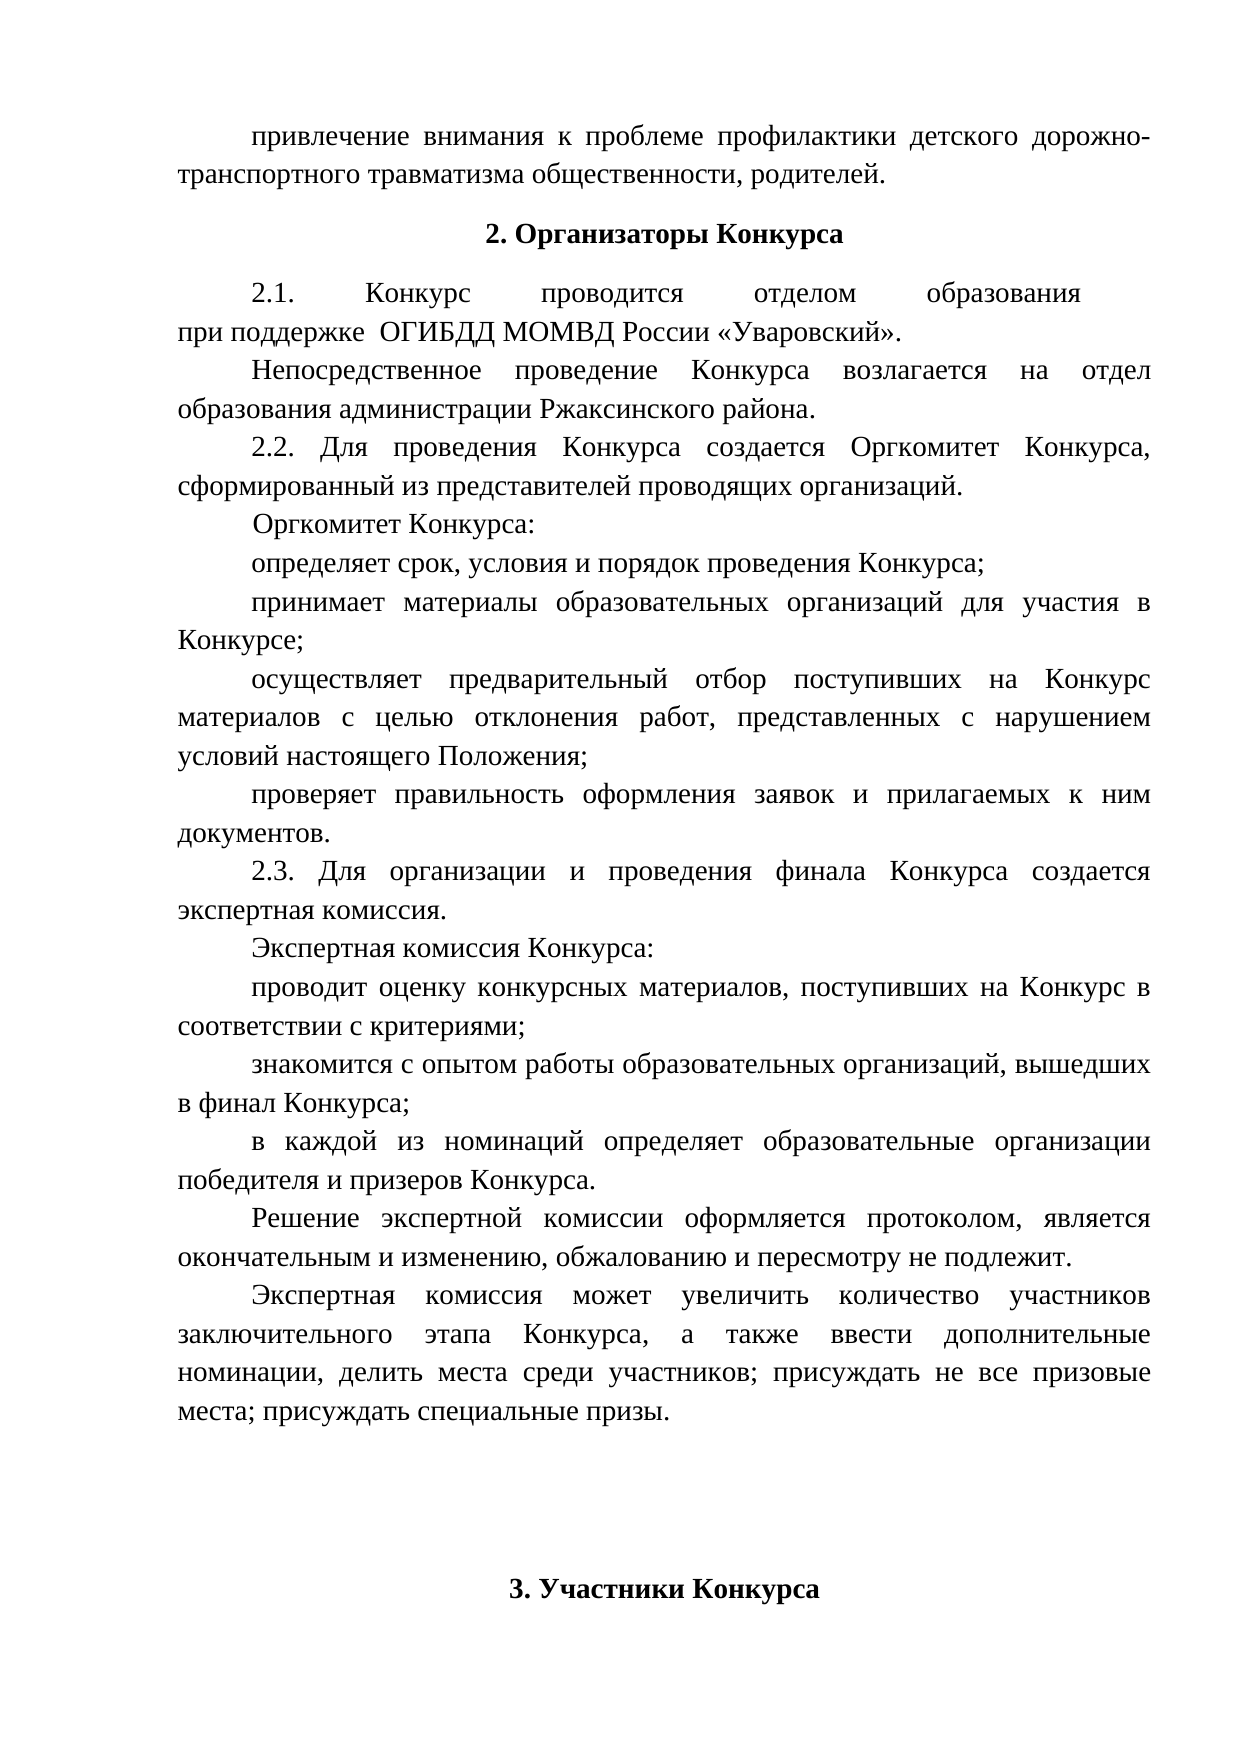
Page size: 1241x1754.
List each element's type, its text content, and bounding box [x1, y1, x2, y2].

text Оргкомитет Конкурса: [177, 507, 1152, 540]
text привлечение внимания к проблеме профилактики детского дорожно-транспортного травматизма общественности, родителей. [177, 118, 1152, 190]
text 2.3. Для организации и проведения финала Конкурса создается экспертная комиссия. [177, 853, 1152, 926]
text Непосредственное проведение Конкурса возлагается на отдел образования администрации Ржаксинского района. [177, 352, 1152, 424]
text 2.1. Конкурс проводится отделом образования при поддержке ОГИБДД МОМВД России «Уваровский». [177, 275, 1152, 347]
text Решение экспертной комиссии оформляется протоколом, является окончательным и изменению, обжалованию и пересмотру не подлежит. [177, 1200, 1152, 1272]
text 2. Организаторы Конкурса [177, 216, 1152, 249]
text осуществляет предварительный отбор поступивших на Конкурс материалов с целью отклонения работ, представленных с нарушением условий настоящего Положения; [177, 661, 1152, 771]
text проводит оценку конкурсных материалов, поступивших на Конкурс в соответствии с критериями; [177, 969, 1152, 1041]
text знакомится с опытом работы образовательных организаций, вышедших в финал Конкурса; [177, 1046, 1152, 1118]
text проверяет правильность оформления заявок и прилагаемых к ним документов. [177, 776, 1152, 848]
text принимает материалы образовательных организаций для участия в Конкурсе; [177, 584, 1152, 656]
text 2.2. Для проведения Конкурса создается Оргкомитет Конкурса, сформированный из представителей проводящих организаций. [177, 429, 1152, 502]
text в каждой из номинаций определяет образовательные организации победителя и призеров Конкурса. [177, 1123, 1152, 1195]
text Экспертная комиссия Конкурса: [177, 931, 1152, 964]
text определяет срок, условия и порядок проведения Конкурса; [177, 545, 1152, 579]
text 3. Участники Конкурса [177, 1571, 1152, 1605]
text Экспертная комиссия может увеличить количество участников заключительного этапа Конкурса, а также ввести дополнительные номинации, делить места среди участников; присуждать не все призовые места; присуждать специальные призы. [177, 1277, 1152, 1427]
